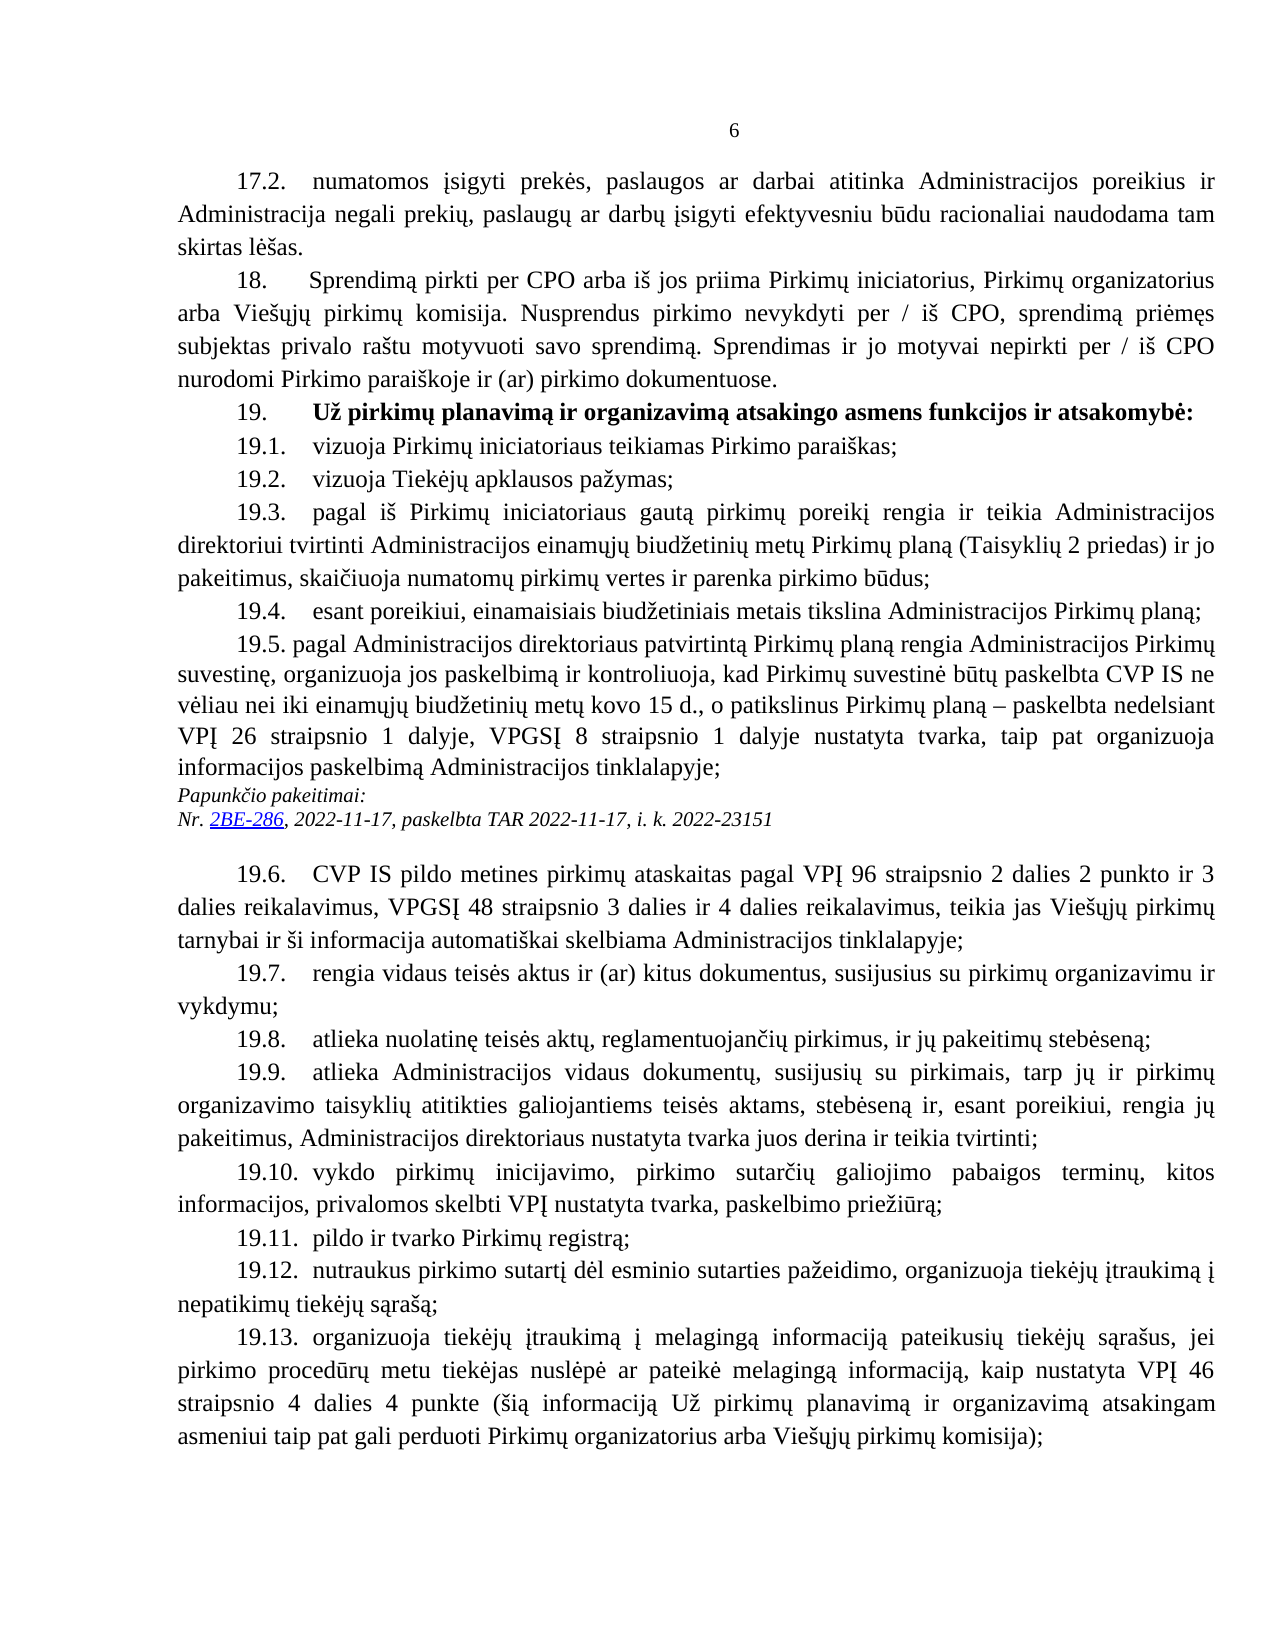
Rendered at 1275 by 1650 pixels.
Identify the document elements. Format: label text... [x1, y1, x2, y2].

text 19.13. organizuoja tiekėjų įtraukimą į melagingą informaciją pateikusių tiekėjų sąrašus, jei pirkimo procedūrų metu tiekėjas nuslėpė ar pateikė melagingą informaciją, kaip nustatyta VPĮ 46 straipsnio 4 dalies 4 punkte (šią informaciją Už pirkimų planavimą ir organizavimą atsakingam asmeniui taip pat gali perduoti Pirkimų organizatorius arba Viešųjų pirkimų komisija); [177, 1322, 1216, 1449]
text Nr. 2BE-286, 2022-11-17, paskelbta TAR 2022-11-17, i. k. 2022-23151 [177, 807, 1216, 831]
text 19.11. pildo ir tvarko Pirkimų registrą; [177, 1223, 1216, 1251]
text 17.2. numatomos įsigyti prekės, paslaugos ar darbai atitinka Administracijos poreikius ir Administracija negali prekių, paslaugų ar darbų įsigyti efektyvesniu būdu racionaliai naudodama tam skirtas lėšas. [177, 166, 1216, 261]
text 19.1. vizuoja Pirkimų iniciatoriaus teikiamas Pirkimo paraiškas; [177, 431, 1216, 459]
text 19.9. atlieka Administracijos vidaus dokumentų, susijusių su pirkimais, tarp jų ir pirkimų organizavimo taisyklių atitikties galiojantiems teisės aktams, stebėseną ir, esant poreikiui, rengia jų pakeitimus, Administracijos direktoriaus nustatyta tvarka juos derina ir teikia tvirtinti; [177, 1057, 1216, 1152]
text 19.10. vykdo pirkimų inicijavimo, pirkimo sutarčių galiojimo pabaigos terminų, kitos informacijos, privalomos skelbti VPĮ nustatyta tvarka, paskelbimo priežiūrą; [177, 1157, 1216, 1218]
text 19. Už pirkimų planavimą ir organizavimą atsakingo asmens funkcijos ir atsakomybė: [177, 397, 1216, 426]
text Papunkčio pakeitimai: [177, 782, 1216, 807]
text 19.2. vizuoja Tiekėjų apklausos pažymas; [177, 464, 1216, 492]
text 19.4. esant poreikiui, einamaisiais biudžetiniais metais tikslina Administracijos Pirkimų planą; [177, 596, 1216, 624]
text 19.7. rengia vidaus teisės aktus ir (ar) kitus dokumentus, susijusius su pirkimų organizavimu ir vykdymu; [177, 958, 1216, 1020]
text 18. Sprendimą pirkti per CPO arba iš jos priima Pirkimų iniciatorius, Pirkimų organizatorius arba Viešųjų pirkimų komisija. Nusprendus pirkimo nevykdyti per / iš CPO, sprendimą priėmęs subjektas privalo raštu motyvuoti savo sprendimą. Sprendimas ir jo motyvai nepirkti per / iš CPO nurodomi Pirkimo paraiškoje ir (ar) pirkimo dokumentuose. [177, 265, 1216, 393]
text 19.12. nutraukus pirkimo sutartį dėl esminio sutarties pažeidimo, organizuoja tiekėjų įtraukimą į nepatikimų tiekėjų sąrašą; [177, 1256, 1216, 1317]
text 19.8. atlieka nuolatinę teisės aktų, reglamentuojančių pirkimus, ir jų pakeitimų stebėseną; [177, 1024, 1216, 1053]
text 19.6. CVP IS pildo metines pirkimų ataskaitas pagal VPĮ 96 straipsnio 2 dalies 2 punkto ir 3 dalies reikalavimus, VPGSĮ 48 straipsnio 3 dalies ir 4 dalies reikalavimus, teikia jas Viešųjų pirkimų tarnybai ir ši informacija automatiškai skelbiama Administracijos tinklalapyje; [177, 859, 1216, 954]
text 19.3. pagal iš Pirkimų iniciatoriaus gautą pirkimų poreikį rengia ir teikia Administracijos direktoriui tvirtinti Administracijos einamųjų biudžetinių metų Pirkimų planą (Taisyklių 2 priedas) ir jo pakeitimus, skaičiuoja numatomų pirkimų vertes ir parenka pirkimo būdus; [177, 497, 1216, 592]
text 19.5. pagal Administracijos direktoriaus patvirtintą Pirkimų planą rengia Administracijos Pirkimų suvestinę, organizuoja jos paskelbimą ir kontroliuoja, kad Pirkimų suvestinė būtų paskelbta CVP IS ne vėliau nei iki einamųjų biudžetinių metų kovo 15 d., o patikslinus Pirkimų planą – paskelbta nedelsiant VPĮ 26 straipsnio 1 dalyje, VPGSĮ 8 straipsnio 1 dalyje nustatyta tvarka, taip pat organizuoja informacijos paskelbimą Administracijos tinklalapyje; [177, 629, 1216, 781]
